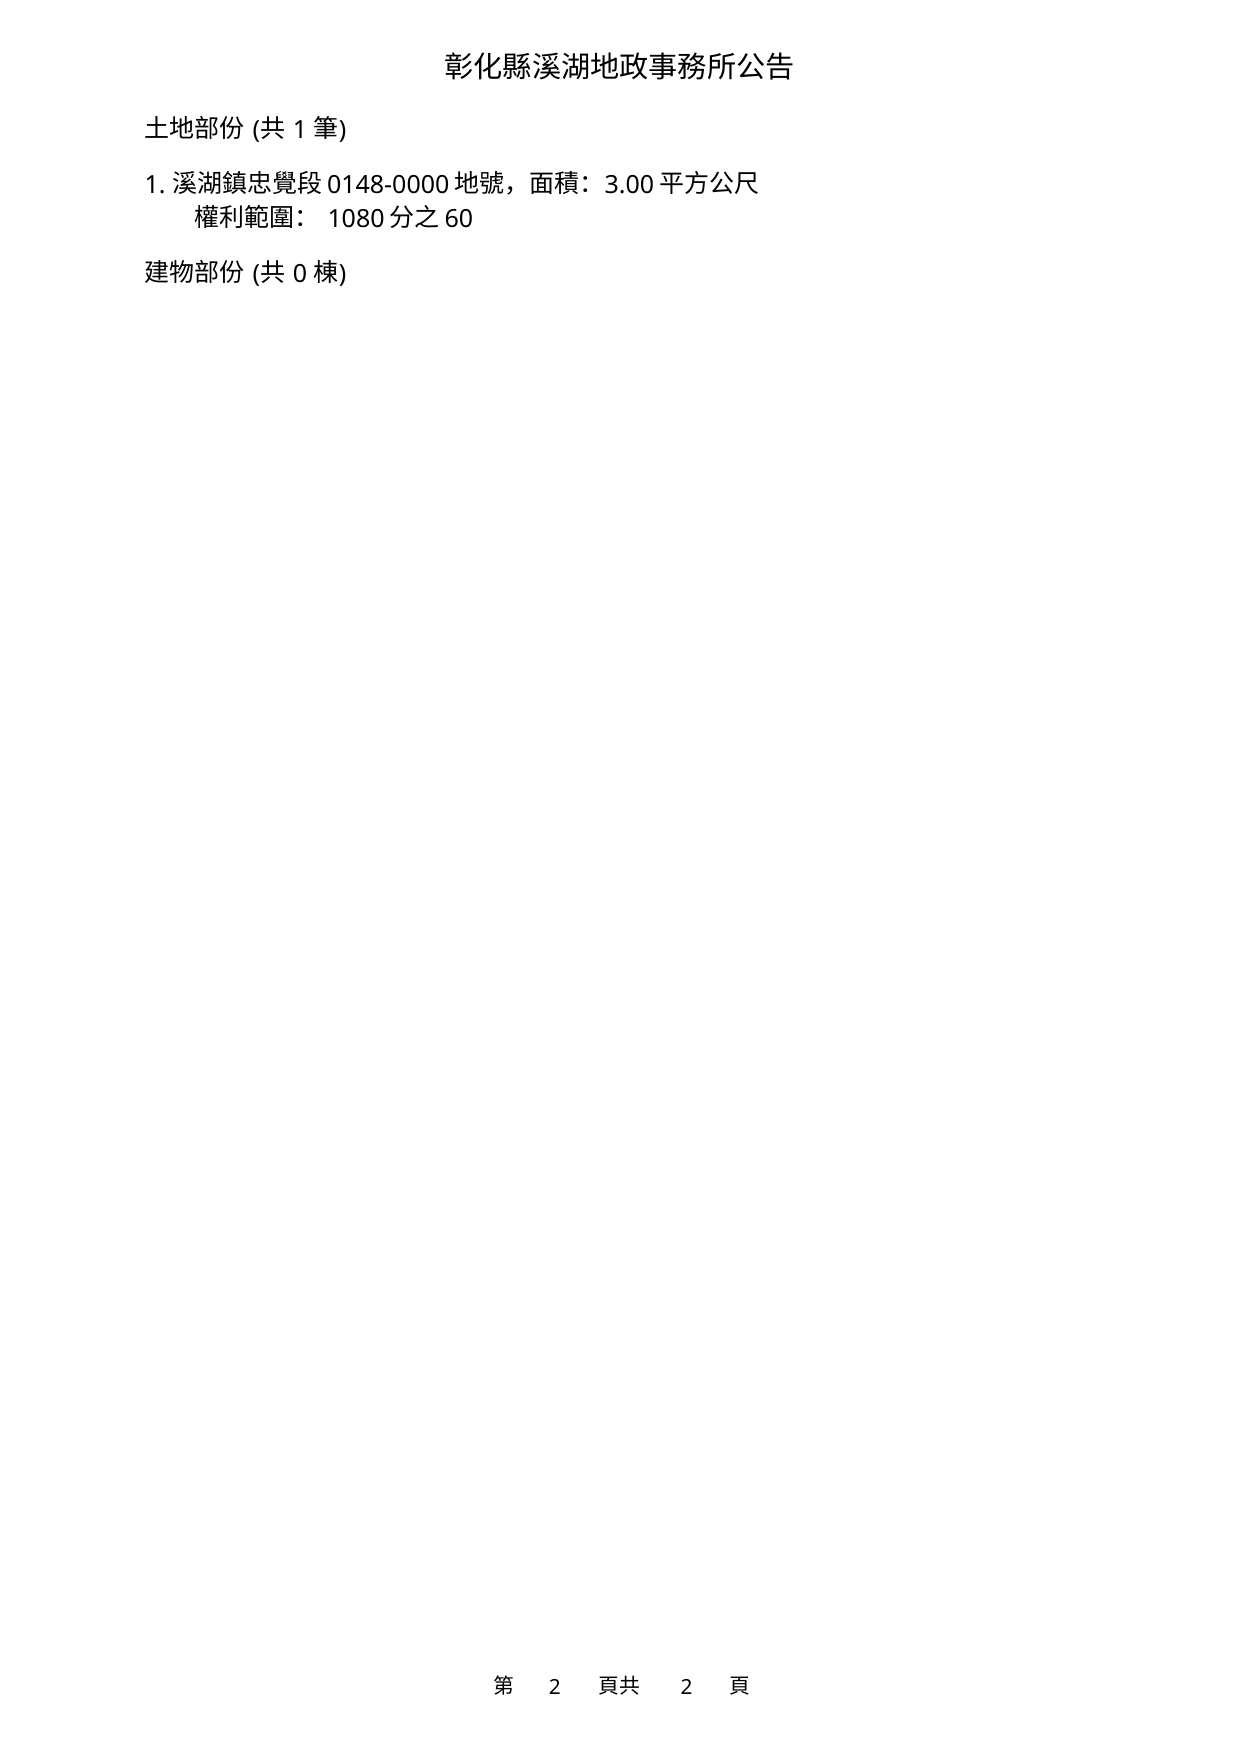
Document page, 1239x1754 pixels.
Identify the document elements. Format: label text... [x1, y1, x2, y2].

table_header [0, 0, 62, 41]
table_cell 2 [524, 1666, 585, 1707]
table_header [653, 0, 719, 41]
table_cell [653, 310, 719, 1666]
table_cell [585, 310, 653, 1666]
table_cell 頁共 [585, 1666, 653, 1707]
table_header [720, 0, 760, 41]
table_header [524, 0, 585, 41]
table_cell [1177, 1666, 1239, 1707]
table_cell [62, 1666, 483, 1707]
table_cell 彰化縣溪湖地政事務所公告 [62, 41, 1177, 94]
table_cell [760, 1666, 1177, 1707]
table_cell [720, 310, 760, 1666]
table_cell [1177, 239, 1239, 310]
table_cell 第 [483, 1666, 523, 1707]
table_cell [1177, 310, 1239, 1666]
table_cell [1177, 41, 1239, 94]
table_cell 1. 溪湖鎮忠覺段0148-0000地號，面積：3.00平方公尺 權利範圍： 1080分之60 [62, 166, 1177, 238]
table_cell [1177, 166, 1239, 238]
table_cell [0, 239, 62, 310]
table_cell [62, 310, 483, 1666]
table_cell 頁 [720, 1666, 760, 1707]
table_header [62, 0, 483, 41]
table_header [760, 0, 1177, 41]
table_cell 2 [653, 1666, 719, 1707]
table_cell [0, 41, 62, 94]
table_cell [0, 310, 62, 1666]
table_cell [483, 310, 523, 1666]
table_cell 建物部份 (共 0 棟) [62, 239, 1177, 310]
table_header [483, 0, 523, 41]
table_cell [0, 1666, 62, 1707]
table_cell [760, 310, 1177, 1666]
table_header [1177, 0, 1239, 41]
table_cell [524, 310, 585, 1666]
table_cell [0, 95, 62, 166]
table_cell [0, 166, 62, 238]
table_cell [1177, 95, 1239, 166]
table_header [585, 0, 653, 41]
table_cell 土地部份 (共 1 筆) [62, 95, 1177, 166]
